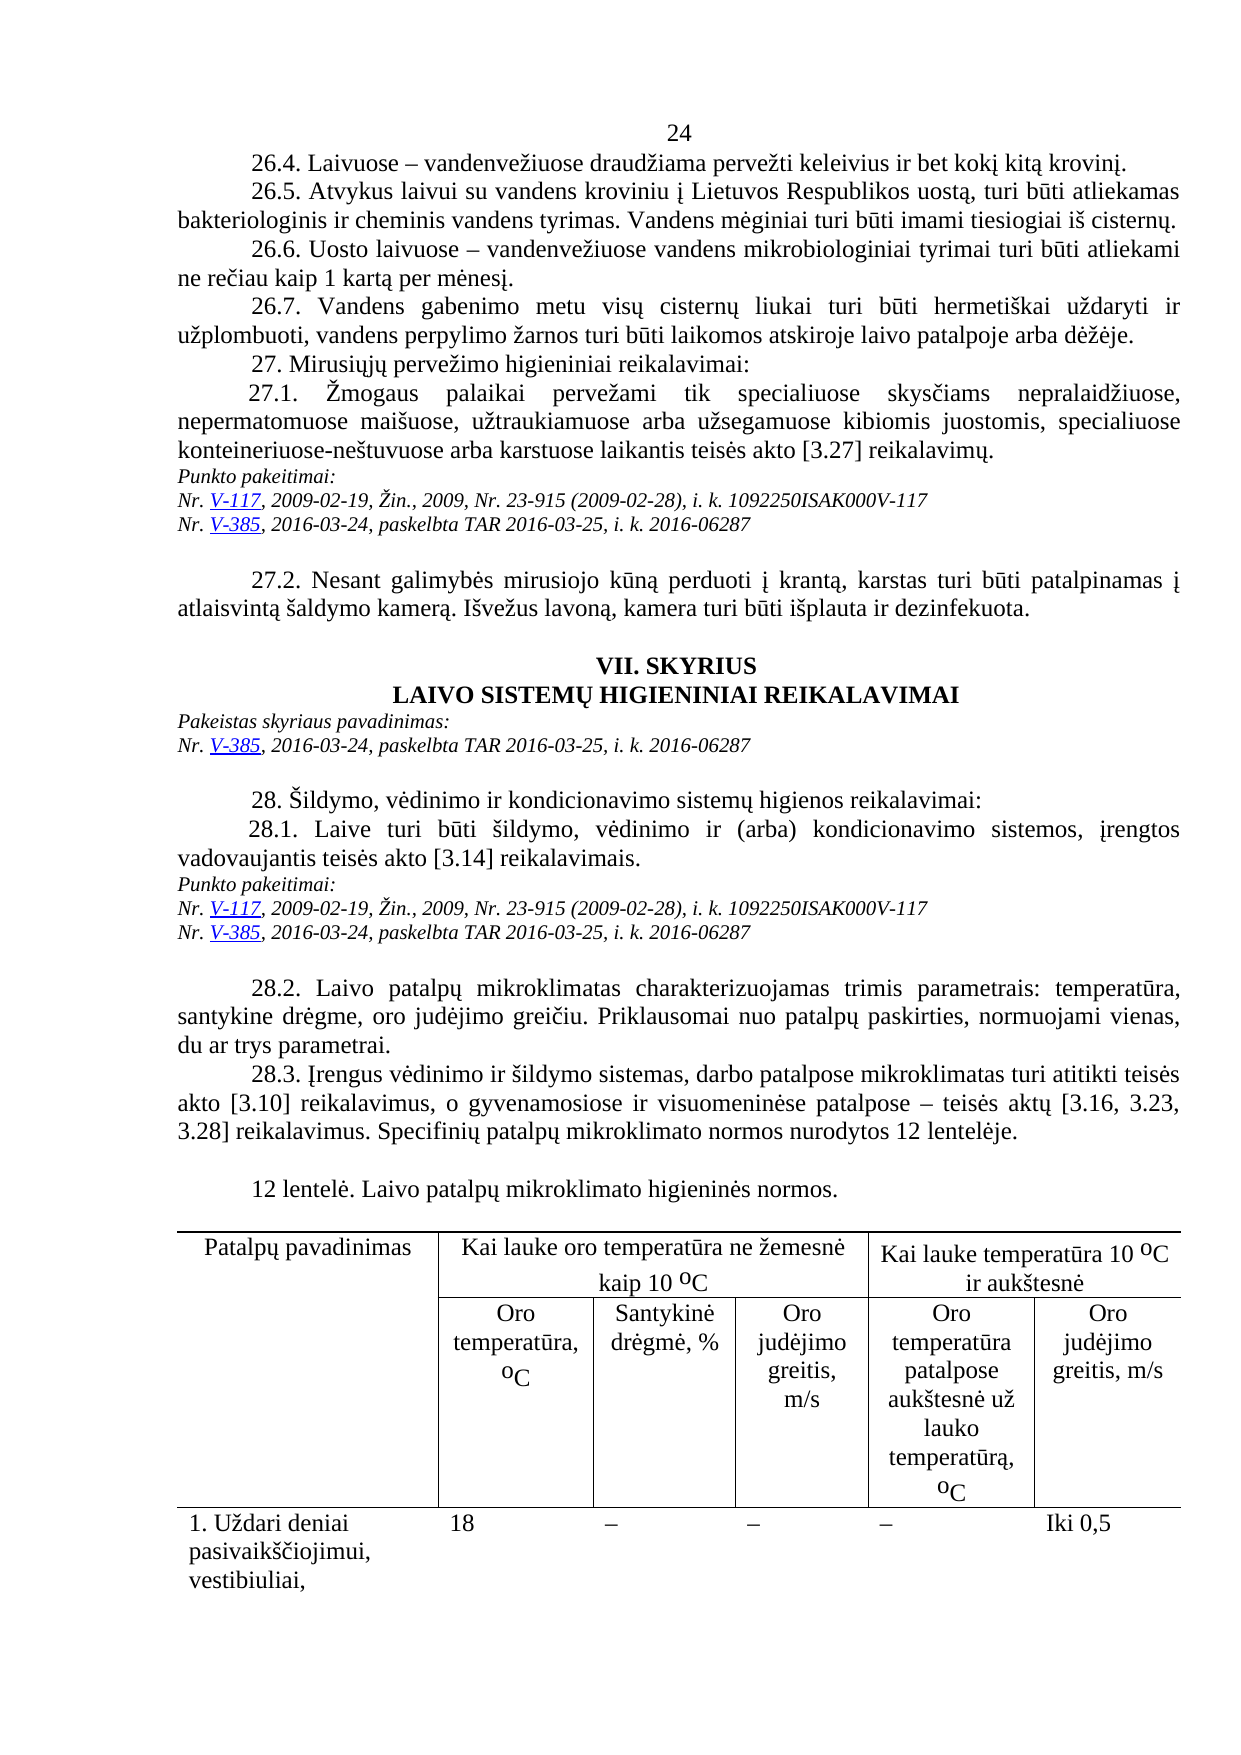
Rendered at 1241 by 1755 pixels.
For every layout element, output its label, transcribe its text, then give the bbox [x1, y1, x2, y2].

table_cell 1. Uždari deniai pasivaikščiojimui, vestibiuliai, [177, 1508, 438, 1594]
text 26.6. Uosto laivuose – vandenvežiuose vandens mikrobiologiniai tyrimai turi būti atliekami ne rečiau kaip 1 kartą per mėnesį. [177, 234, 1181, 291]
text Nr. V-117, 2009-02-19, Žin., 2009, Nr. 23-915 (2009-02-28), i. k. 1092250ISAK000V-117 [177, 488, 1181, 512]
text Punkto pakeitimai: [177, 464, 1181, 488]
text 28.1. Laive turi būti šildymo, vėdinimo ir (arba) kondicionavimo sistemos, įrengtos vadovaujantis teisės akto [3.14] reikalavimais. [177, 814, 1181, 872]
text Punkto pakeitimai: [177, 872, 1181, 896]
text 27. Mirusiųjų pervežimo higieniniai reikalavimai: [177, 349, 1181, 378]
text 28.2. Laivo patalpų mikroklimatas charakterizuojamas trimis parametrais: temperatūra, santykine drėgme, oro judėjimo greičiu. Priklausomai nuo patalpų paskirties, normuojami vienas, du ar trys parametrai. [177, 973, 1181, 1059]
text 26.7. Vandens gabenimo metu visų cisternų liukai turi būti hermetiškai uždaryti ir užplombuoti, vandens perpylimo žarnos turi būti laikomos atskiroje laivo patalpoje arba dėžėje. [177, 291, 1181, 349]
text 27.1. Žmogaus palaikai pervežami tik specialiuose skysčiams nepralaidžiuose, nepermatomuose maišuose, užtraukiamuose arba užsegamuose kibiomis juostomis, specialiuose konteineriuose-neštuvuose arba karstuose laikantis teisės akto [3.27] reikalavimų. [177, 378, 1181, 464]
text 28. Šildymo, vėdinimo ir kondicionavimo sistemų higienos reikalavimai: [177, 785, 1181, 814]
text 26.4. Laivuose – vandenvežiuose draudžiama pervežti keleivius ir bet kokį kitą krovinį. [177, 148, 1181, 176]
text Nr. V-385, 2016-03-24, paskelbta TAR 2016-03-25, i. k. 2016-06287 [177, 512, 1181, 536]
table_cell – [594, 1508, 736, 1594]
text Nr. V-385, 2016-03-24, paskelbta TAR 2016-03-25, i. k. 2016-06287 [177, 733, 1181, 757]
text 26.5. Atvykus laivui su vandens kroviniu į Lietuvos Respublikos uostą, turi būti atliekamas bakteriologinis ir cheminis vandens tyrimas. Vandens mėginiai turi būti imami tiesiogiai iš cisternų. [177, 176, 1181, 234]
table_cell Oro judėjimo greitis, m/s [1035, 1298, 1181, 1507]
text 12 lentelė. Laivo patalpų mikroklimato higieninės normos. [177, 1174, 1181, 1203]
table_cell Santykinė drėgmė, % [594, 1298, 735, 1507]
table_cell Oro judėjimo greitis, m/s [736, 1298, 868, 1507]
table_header Kai lauke oro temperatūra ne žemesnė kaip 10 oC [439, 1233, 868, 1297]
table_cell Oro temperatūra, oC [439, 1298, 593, 1507]
text Pakeistas skyriaus pavadinimas: [177, 708, 1181, 733]
table_header Patalpų pavadinimas [177, 1233, 438, 1507]
table_cell – [736, 1508, 868, 1594]
text Nr. V-117, 2009-02-19, Žin., 2009, Nr. 23-915 (2009-02-28), i. k. 1092250ISAK000V-117 [177, 896, 1181, 920]
text VII. SKYRIUS LAIVO SISTEMŲ HIGIENINIAI REIKALAVIMAI [177, 651, 1181, 708]
table_cell Iki 0,5 [1035, 1508, 1181, 1594]
table_header Kai lauke temperatūra 10 oC ir aukštesnė [869, 1233, 1181, 1297]
table_cell – [868, 1508, 1034, 1594]
text 28.3. Įrengus vėdinimo ir šildymo sistemas, darbo patalpose mikroklimatas turi atitikti teisės akto [3.10] reikalavimus, o gyvenamosiose ir visuomeninėse patalpose – teisės aktų [3.16, 3.23, 3.28] reikalavimus. Specifinių patalpų mikroklimato normos nurodytos 12 lentelėje. [177, 1059, 1181, 1145]
text 27.2. Nesant galimybės mirusiojo kūną perduoti į krantą, karstas turi būti patalpinamas į atlaisvintą šaldymo kamerą. Išvežus lavoną, kamera turi būti išplauta ir dezinfekuota. [177, 565, 1181, 622]
text Nr. V-385, 2016-03-24, paskelbta TAR 2016-03-25, i. k. 2016-06287 [177, 920, 1181, 944]
table_cell 18 [438, 1508, 594, 1594]
table_cell Oro temperatūra patalpose aukštesnė už lauko temperatūrą, oC [869, 1298, 1034, 1507]
